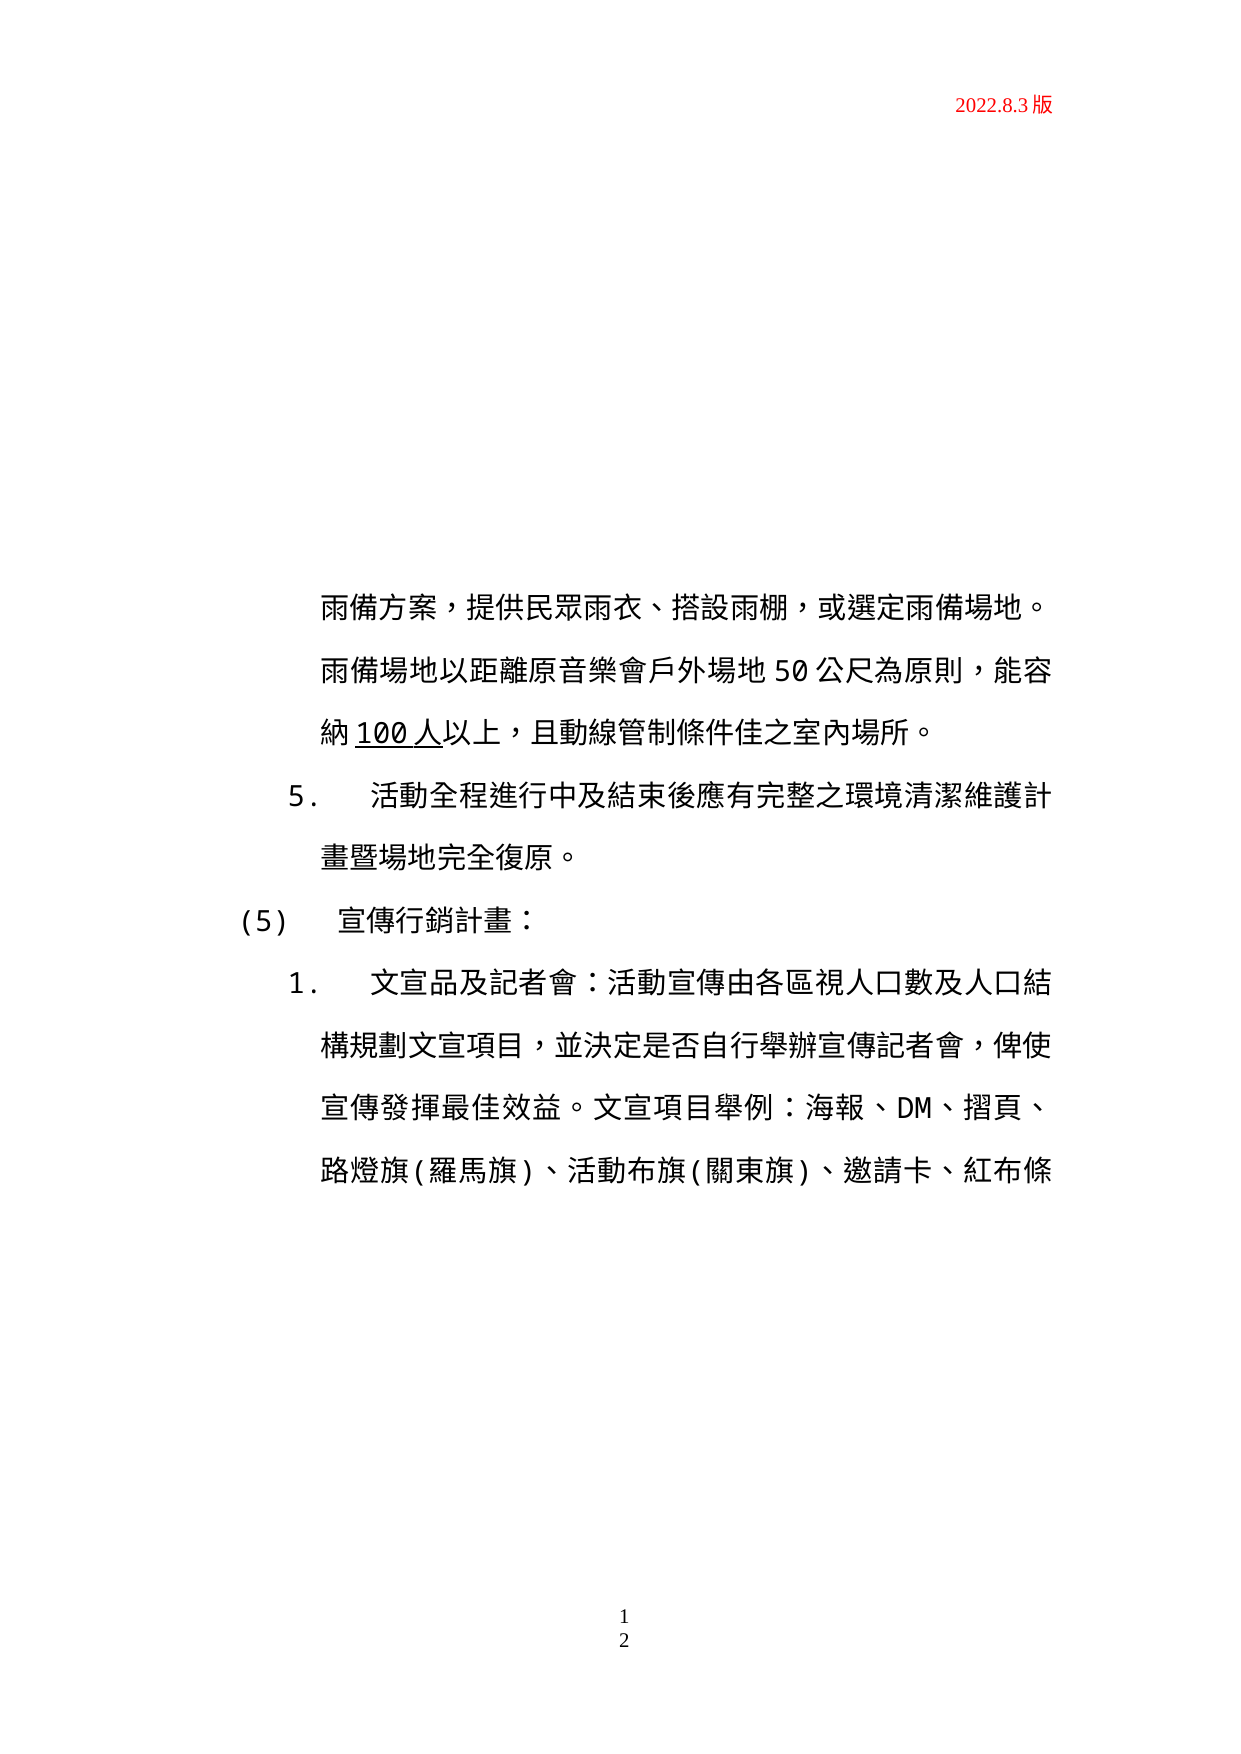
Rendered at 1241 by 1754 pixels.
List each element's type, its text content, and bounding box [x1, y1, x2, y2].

list 文宣品及記者會：活動宣傳由各區視人口數及人口結構規劃文宣項目，並決定是否自行舉辦宣傳記者會，俾使宣傳發揮最佳效益。文宣項目舉例：海報、DM、摺頁、路燈旗(羅馬旗)、活動布旗(關東旗)、邀請卡、紅布條 [287, 939, 1053, 1189]
list 宣傳行銷計畫： [237, 877, 1053, 939]
list 雨備方案，提供民眾雨衣、搭設雨棚，或選定雨備場地。雨備場地以距離原音樂會戶外場地50公尺為原則，能容納100人以上，且動線管制條件佳之室內場所。 [287, 564, 1053, 752]
list 活動全程進行中及結束後應有完整之環境清潔維護計畫暨場地完全復原。 [287, 752, 1053, 877]
